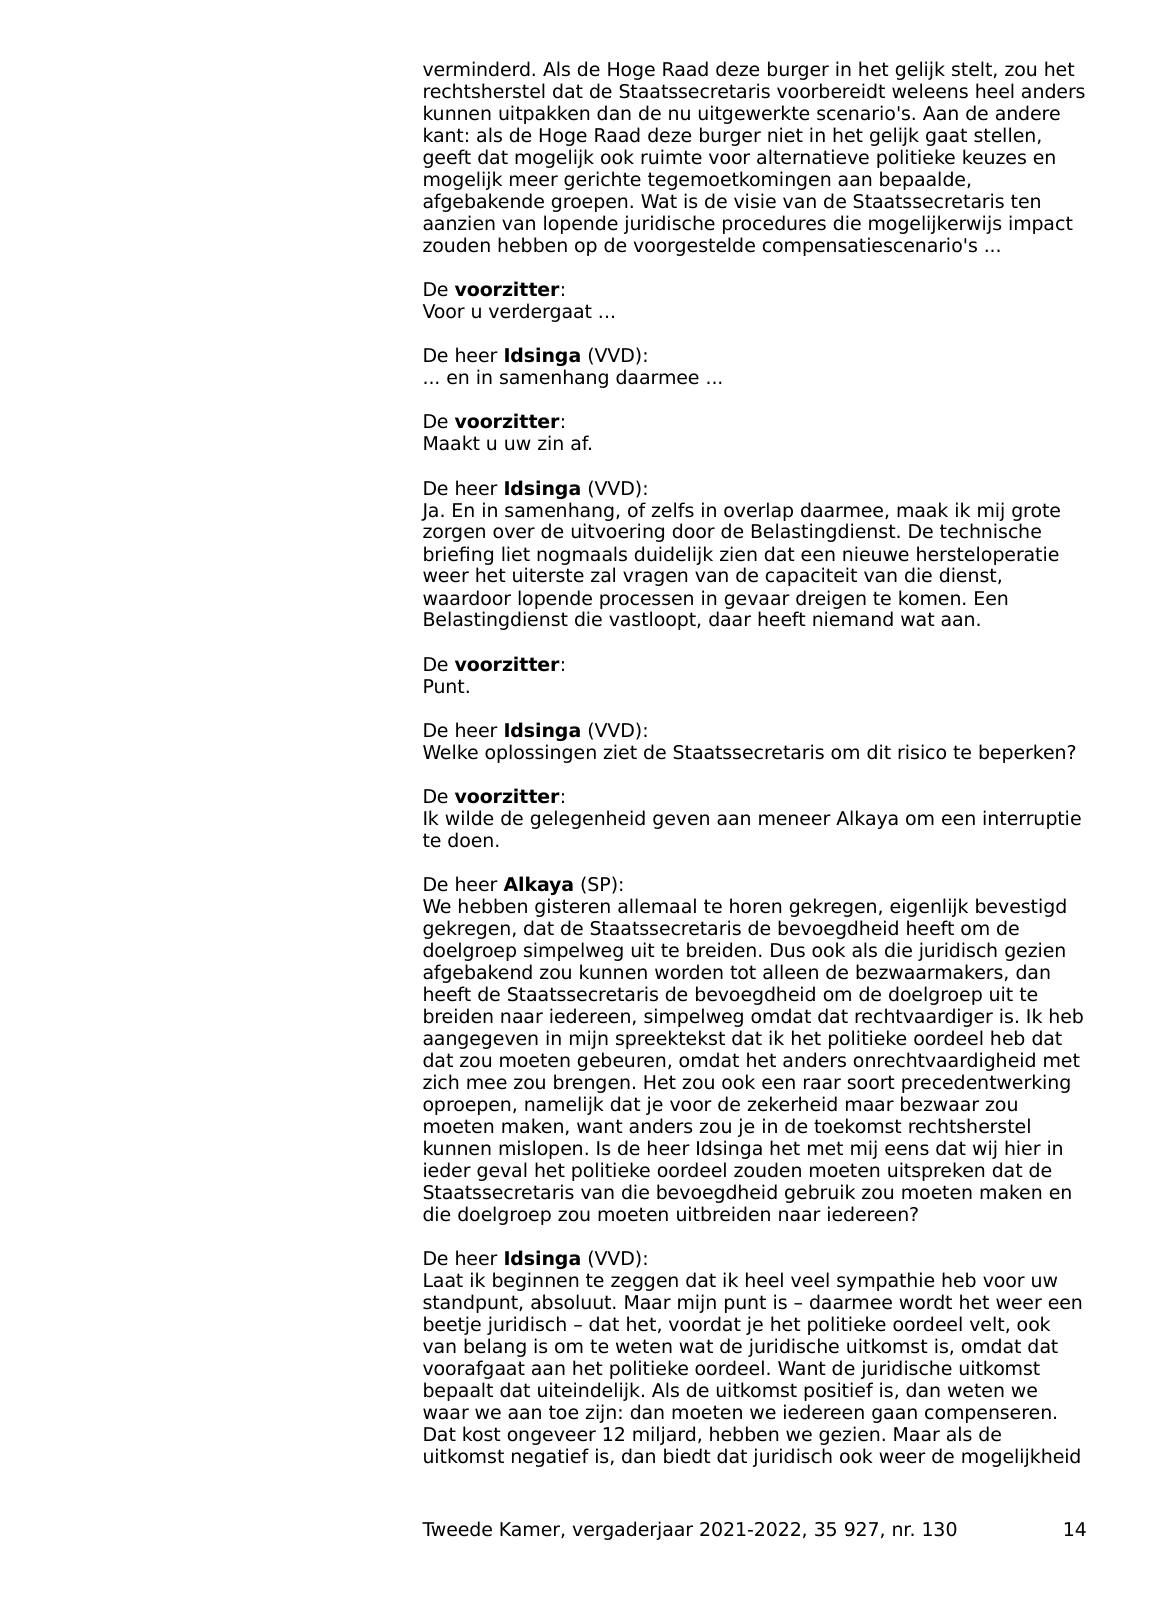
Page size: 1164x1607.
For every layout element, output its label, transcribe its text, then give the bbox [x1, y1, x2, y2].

text ... en in samenhang daarmee ... [422, 367, 1087, 389]
text De voorzitter: [422, 411, 1087, 433]
text De heer Idsinga (VVD): [422, 345, 1087, 367]
text verminderd. Als de Hoge Raad deze burger in het gelijk stelt, zou het rechtsherstel dat de Staatssecretaris voorbereidt weleens heel anders kunnen uitpakken dan de nu uitgewerkte scenario's. Aan de andere kant: als de Hoge Raad deze burger niet in het gelijk gaat stellen, geeft dat mogelijk ook ruimte voor alternatieve politieke keuzes en mogelijk meer gerichte tegemoetkomingen aan bepaalde, afgebakende groepen. Wat is de visie van de Staatssecretaris ten aanzien van lopende juridische procedures die mogelijkerwijs impact zouden hebben op de voorgestelde compensatiescenario's ... [422, 59, 1087, 257]
text Maakt u uw zin af. [422, 433, 1087, 455]
text De voorzitter: [422, 653, 1087, 676]
text Ik wilde de gelegenheid geven aan meneer Alkaya om een interruptie te doen. [422, 808, 1087, 852]
text De voorzitter: [422, 786, 1087, 808]
text Ja. En in samenhang, of zelfs in overlap daarmee, maak ik mij grote zorgen over de uitvoering door de Belastingdienst. De technische briefing liet nogmaals duidelijk zien dat een nieuwe hersteloperatie weer het uiterste zal vragen van de capaciteit van die dienst, waardoor lopende processen in gevaar dreigen te komen. Een Belastingdienst die vastloopt, daar heeft niemand wat aan. [422, 499, 1087, 631]
text De heer Alkaya (SP): [422, 874, 1087, 896]
text De heer Idsinga (VVD): [422, 477, 1087, 499]
text De heer Idsinga (VVD): [422, 720, 1087, 742]
text Voor u verdergaat ... [422, 301, 1087, 323]
text Punt. [422, 676, 1087, 697]
text De heer Idsinga (VVD): [422, 1248, 1087, 1270]
text De voorzitter: [422, 279, 1087, 301]
text Welke oplossingen ziet de Staatssecretaris om dit risico te beperken? [422, 742, 1087, 764]
text Laat ik beginnen te zeggen dat ik heel veel sympathie heb voor uw standpunt, absoluut. Maar mijn punt is – daarmee wordt het weer een beetje juridisch – dat het, voordat je het politieke oordeel velt, ook van belang is om te weten wat de juridische uitkomst is, omdat dat voorafgaat aan het politieke oordeel. Want de juridische uitkomst bepaalt dat uiteindelijk. Als de uitkomst positief is, dan weten we waar we aan toe zijn: dan moeten we iedereen gaan compenseren. Dat kost ongeveer 12 miljard, hebben we gezien. Maar als de uitkomst negatief is, dan biedt dat juridisch ook weer de mogelijkheid [422, 1270, 1087, 1468]
text We hebben gisteren allemaal te horen gekregen, eigenlijk bevestigd gekregen, dat de Staatssecretaris de bevoegdheid heeft om de doelgroep simpelweg uit te breiden. Dus ook als die juridisch gezien afgebakend zou kunnen worden tot alleen de bezwaarmakers, dan heeft de Staatssecretaris de bevoegdheid om de doelgroep uit te breiden naar iedereen, simpelweg omdat dat rechtvaardiger is. Ik heb aangegeven in mijn spreektekst dat ik het politieke oordeel heb dat dat zou moeten gebeuren, omdat het anders onrechtvaardigheid met zich mee zou brengen. Het zou ook een raar soort precedentwerking oproepen, namelijk dat je voor de zekerheid maar bezwaar zou moeten maken, want anders zou je in de toekomst rechtsherstel kunnen mislopen. Is de heer Idsinga het met mij eens dat wij hier in ieder geval het politieke oordeel zouden moeten uitspreken dat de Staatssecretaris van die bevoegdheid gebruik zou moeten maken en die doelgroep zou moeten uitbreiden naar iedereen? [422, 896, 1087, 1226]
